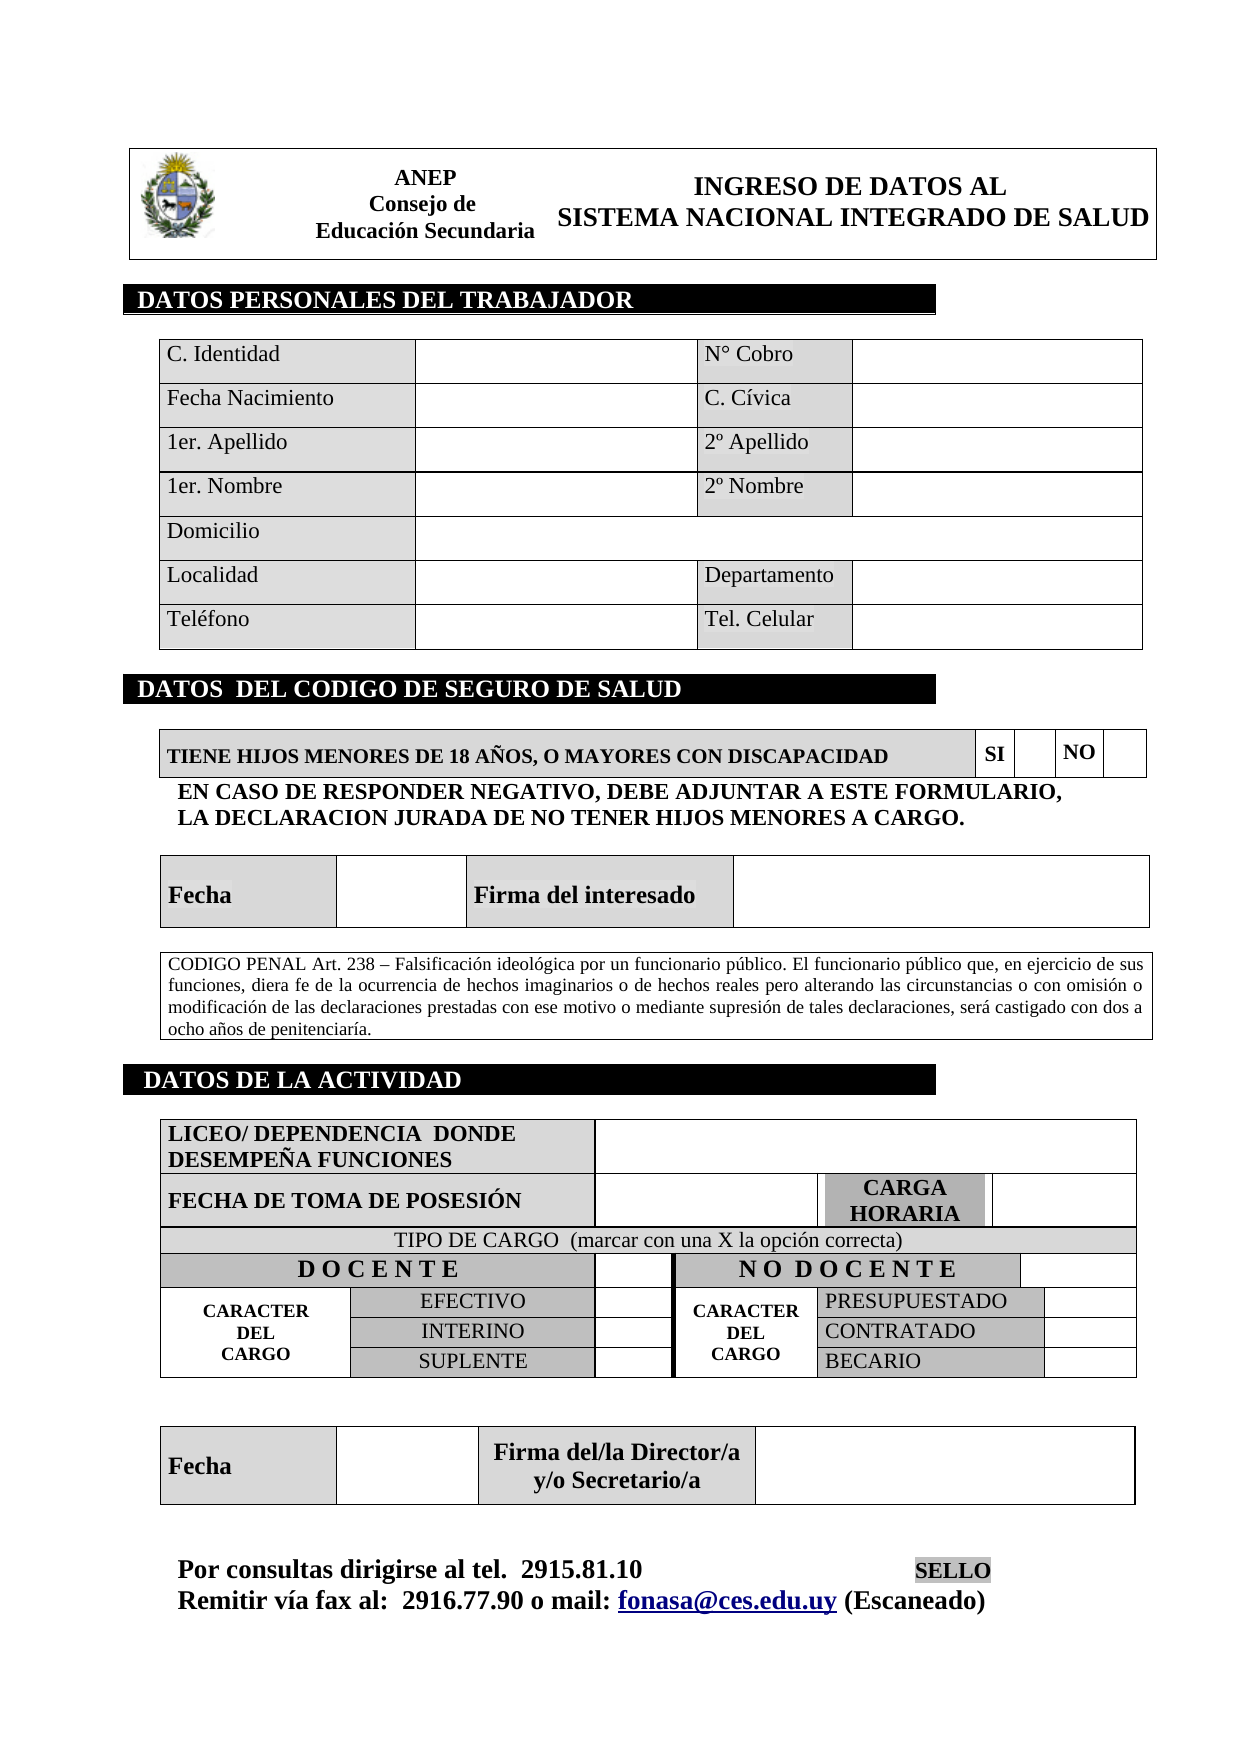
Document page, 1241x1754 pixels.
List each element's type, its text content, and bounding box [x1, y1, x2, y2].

table_header Fecha [161, 1427, 336, 1504]
table_header [853, 340, 1142, 383]
table_cell CARGA HORARIA [985, 1174, 992, 1226]
table_header C. Identidad [160, 340, 415, 383]
text EN CASO DE RESPONDER NEGATIVO, DEBE ADJUNTAR A ESTE FORMULARIO, LA DECLARACION JURADA DE NO TENER HIJOS MENORES A CARGO. [177, 778, 1063, 831]
table_cell [596, 1348, 671, 1377]
table_header NO [1056, 730, 1103, 777]
table_cell [853, 428, 1142, 471]
table_cell Teléfono [160, 605, 415, 648]
table_cell CARACTER DEL CARGO [161, 1288, 350, 1377]
table_cell [993, 1174, 1136, 1226]
table_cell 2º Nombre [698, 473, 852, 516]
table_cell [1021, 1254, 1136, 1287]
table_cell PRESUPUESTADO [818, 1288, 1044, 1317]
table_cell INTERINO [351, 1318, 594, 1347]
table_header CODIGO PENAL Art. 238 – Falsificación ideológica por un funcionario público. El funcionario público que, en ejercicio de sus funciones, diera fe de la ocurrencia de hechos imaginarios o de hechos reales pero alterando las circunstancias o con omisión o modificación de las declaraciones prestadas con ese motivo o mediante supresión de tales declaraciones, será castigado con dos a ocho años de penitenciaría. [161, 953, 1152, 1039]
table_cell Tel. Celular [698, 605, 852, 648]
table_cell SUPLENTE [351, 1348, 594, 1377]
table_cell 2º Apellido [698, 428, 852, 471]
table_cell C. Cívica [698, 384, 852, 427]
text Por consultas dirigirse al tel. 2915.81.10 SELLO [177, 1553, 1063, 1584]
table_header DATOS DEL CODIGO DE SEGURO DE SALUD [124, 675, 935, 703]
table_header N° Cobro [698, 340, 852, 383]
table_header [1104, 730, 1146, 777]
table_cell Domicilio [160, 517, 415, 560]
table_cell [1045, 1348, 1136, 1377]
table_cell Fecha Nacimiento [160, 384, 415, 427]
table_header [756, 1427, 1134, 1504]
table_header [936, 674, 1240, 703]
text Remitir vía fax al: 2916.77.90 o mail: fonasa@ces.edu.uy (Escaneado) [177, 1584, 1063, 1615]
table_cell [416, 473, 697, 516]
table_cell [853, 605, 1142, 648]
table_header SI [976, 730, 1014, 777]
table_cell BECARIO [818, 1348, 1044, 1377]
table_header [596, 1120, 1136, 1173]
table_cell [416, 384, 697, 427]
table_cell [596, 1288, 671, 1317]
table_cell Departamento [698, 561, 852, 604]
table_cell [596, 1174, 817, 1226]
table_header DATOS DE LA ACTIVIDAD [124, 1065, 935, 1094]
table_cell [853, 561, 1142, 604]
table_cell CONTRATADO [818, 1318, 1044, 1347]
table_header ANEP Consejo de Educación Secundaria [305, 149, 546, 258]
table_cell FECHA DE TOMA DE POSESIÓN [161, 1174, 594, 1226]
table_header [734, 856, 1149, 927]
table_cell 1er. Nombre [160, 473, 415, 516]
table_header [337, 1427, 478, 1504]
table_header Fecha [161, 856, 336, 927]
table_cell [1045, 1318, 1136, 1347]
table_cell [416, 428, 697, 471]
table_cell [853, 473, 1142, 516]
table_header INGRESO DE DATOS AL SISTEMA NACIONAL INTEGRADO DE SALUD [546, 149, 1156, 258]
table_cell [416, 517, 697, 560]
table_header [337, 856, 466, 927]
table_cell [697, 517, 852, 560]
table_cell CARGA HORARIA [818, 1174, 825, 1226]
table_cell [852, 517, 1142, 560]
table_cell [416, 605, 697, 648]
table_header [416, 340, 697, 383]
table_cell D O C E N T E [161, 1254, 594, 1287]
table_header [936, 284, 1240, 313]
table_header [936, 1064, 1240, 1094]
table_header LICEO/ DEPENDENCIA DONDE DESEMPEÑA FUNCIONES [161, 1120, 594, 1173]
table_header [130, 149, 305, 258]
table_cell [416, 561, 697, 604]
table_header TIENE HIJOS MENORES DE 18 AÑOS, O MAYORES CON DISCAPACIDAD [160, 730, 975, 777]
table_cell [853, 384, 1142, 427]
table_header Firma del interesado [467, 856, 733, 927]
table_cell [1045, 1288, 1136, 1317]
table_header [1015, 730, 1055, 777]
table_cell [596, 1318, 671, 1347]
table_cell 1er. Apellido [160, 428, 415, 471]
table_cell TIPO DE CARGO (marcar con una X la opción correcta) [161, 1228, 1136, 1253]
table_cell N O D O C E N T E [676, 1254, 1020, 1287]
table_header Firma del/la Director/a y/o Secretario/a [479, 1427, 755, 1504]
table_cell EFECTIVO [351, 1288, 594, 1317]
table_cell CARACTER DEL CARGO [676, 1288, 817, 1377]
table_cell [596, 1254, 671, 1287]
table_header DATOS PERSONALES DEL TRABAJADOR [124, 285, 935, 313]
table_cell Localidad [160, 561, 415, 604]
